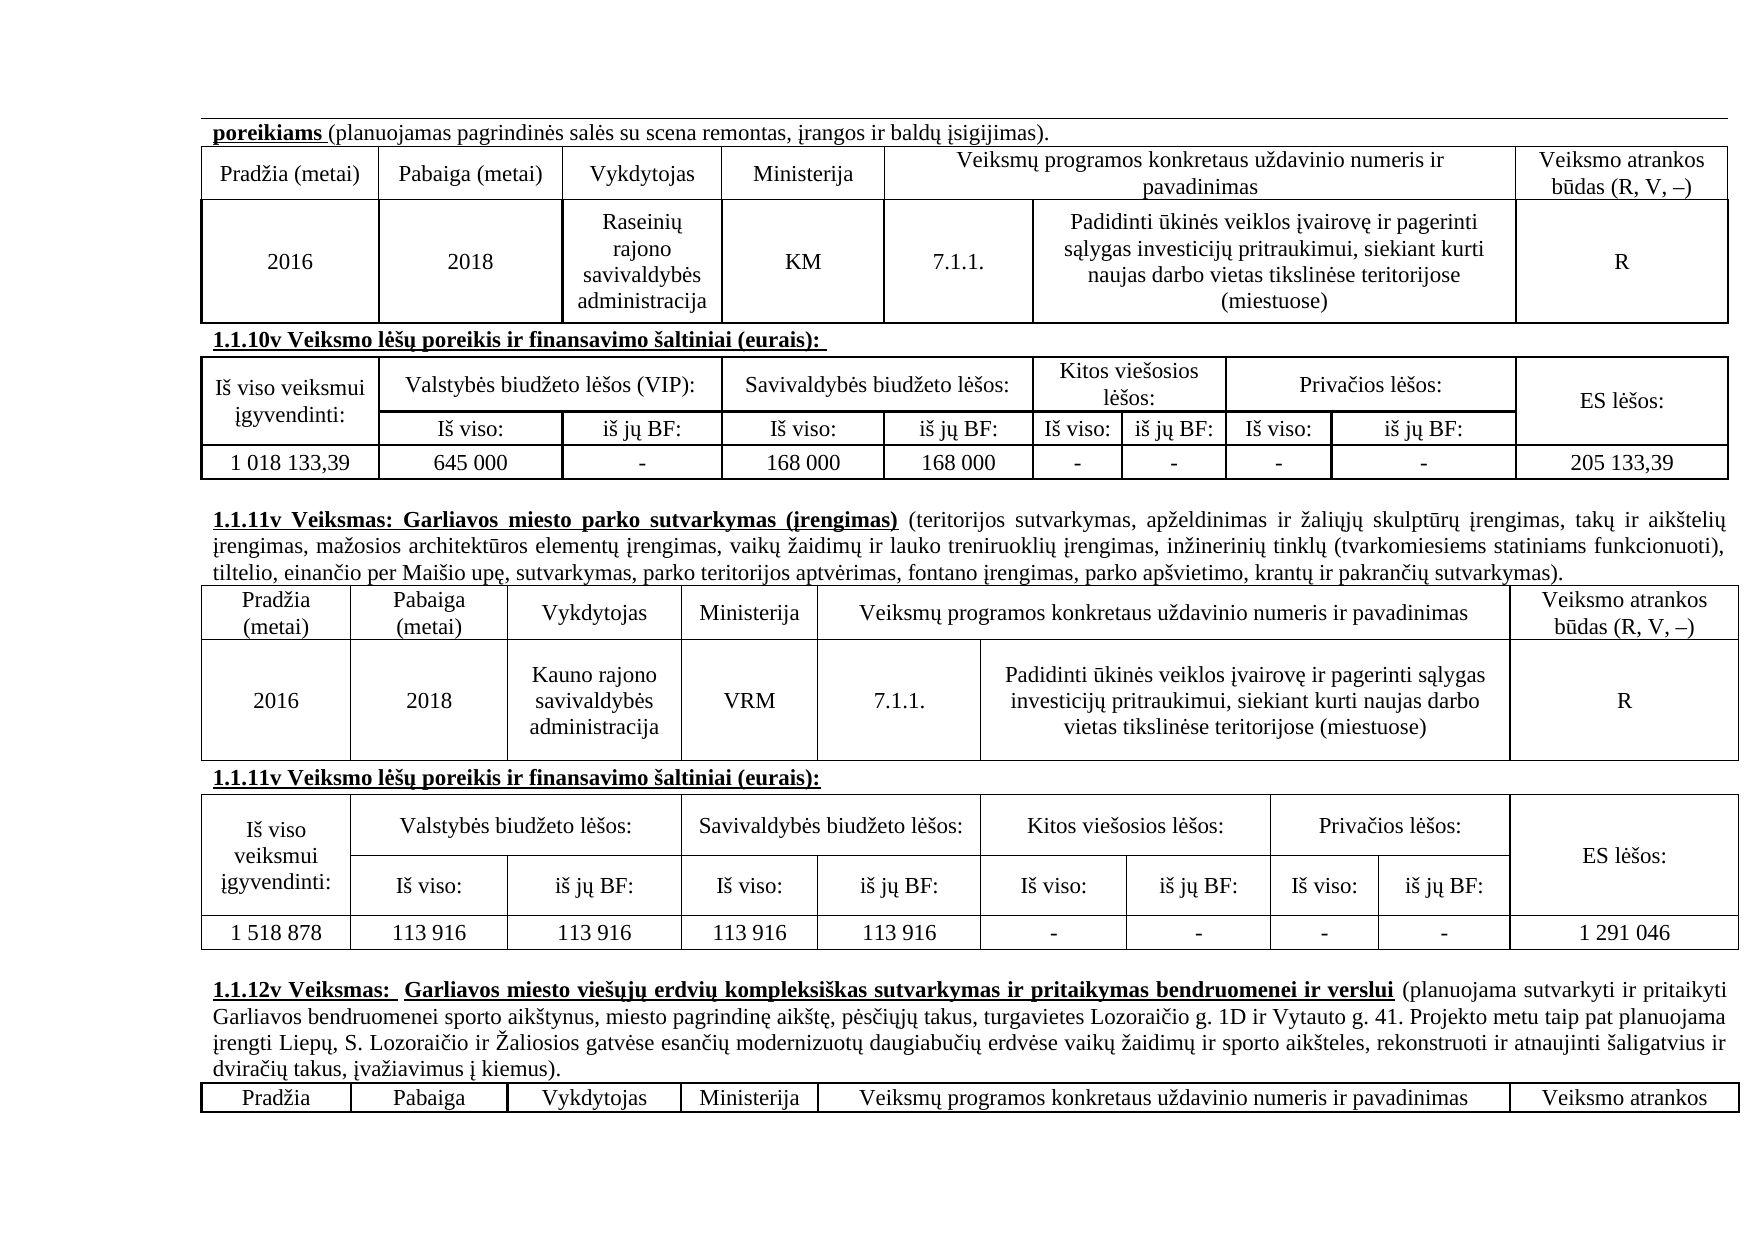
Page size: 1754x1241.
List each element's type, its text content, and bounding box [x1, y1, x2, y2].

table_cell [187, 855, 201, 915]
table_cell Vykdytojas [563, 147, 721, 199]
table_cell Vykdytojas [508, 586, 681, 639]
table_cell Iš viso: [682, 856, 817, 915]
table_cell [1728, 146, 1732, 199]
table_cell Ministerija [682, 586, 817, 639]
table_cell Veiksmo atrankos [1511, 1084, 1738, 1111]
table_cell - [1333, 446, 1515, 478]
table_cell Pabaiga (metai) [379, 147, 562, 199]
table_cell Savivaldybės biudžeto lėšos: [723, 358, 1032, 410]
table_cell Pabaiga (metai) [351, 586, 507, 639]
table_cell Iš viso veiksmui įgyvendinti: [203, 358, 378, 444]
table_cell [1733, 322, 1739, 356]
table_cell 1 291 046 [1511, 916, 1738, 949]
table_cell [187, 915, 201, 949]
table_cell poreikiams (planuojamas pagrindinės salės su scena remontas, įrangos ir baldų įsigijimas). [201, 119, 1728, 146]
table_cell VRM [682, 640, 817, 760]
table_cell Kitos viešosios lėšos: [981, 795, 1270, 855]
table_cell [187, 199, 200, 322]
table_cell [187, 949, 201, 1082]
table_cell - [564, 446, 721, 478]
table_cell [187, 794, 201, 855]
table_cell Pabaiga [352, 1084, 506, 1111]
table_cell Iš viso: [1271, 856, 1378, 915]
table_cell ES lėšos: [1511, 795, 1738, 915]
table_cell iš jų BF: [1333, 413, 1515, 444]
table_cell Privačios lėšos: [1227, 358, 1515, 410]
table_cell Iš viso: [351, 856, 507, 915]
table_cell iš jų BF: [508, 856, 681, 915]
table_cell R [1511, 640, 1738, 760]
table_cell iš jų BF: [1123, 413, 1225, 444]
table_cell [187, 322, 201, 356]
table_cell [1728, 118, 1732, 146]
table_cell 113 916 [508, 916, 681, 949]
table_cell iš jų BF: [564, 413, 721, 444]
table_cell [187, 585, 201, 639]
table_cell Padidinti ūkinės veiklos įvairovę ir pagerinti sąlygas investicijų pritraukimui, siekiant kurti naujas darbo vietas tikslinėse teritorijose (miestuose) [1034, 200, 1515, 322]
table_cell Iš viso: [1227, 413, 1330, 444]
table_cell 1.1.10v Veiksmo lėšų poreikis ir finansavimo šaltiniai (eurais): [201, 324, 1728, 356]
table_cell R [1517, 200, 1727, 322]
table_cell [187, 356, 200, 410]
table_cell Veiksmo atrankos būdas (R, V, –) [1516, 147, 1727, 199]
table_cell Veiksmų programos konkretaus uždavinio numeris ir pavadinimas [885, 147, 1515, 199]
table_cell [1733, 146, 1739, 199]
table_cell [187, 444, 200, 478]
table_cell 168 000 [723, 446, 883, 478]
table_cell [187, 410, 200, 444]
table_cell Pradžia [203, 1084, 350, 1111]
table_cell Savivaldybės biudžeto lėšos: [682, 795, 980, 855]
table_cell Ministerija [682, 1084, 817, 1111]
table_cell Ministerija [722, 147, 884, 199]
table_cell iš jų BF: [818, 856, 980, 915]
table_cell 168 000 [885, 446, 1032, 478]
table_cell [1733, 410, 1739, 444]
table_cell Veiksmo atrankos būdas (R, V, –) [1511, 586, 1738, 639]
table_cell 113 916 [682, 916, 817, 949]
table_cell 1.1.11v Veiksmas: Garliavos miesto parko sutvarkymas (įrengimas) (teritorijos sutvarkymas, apželdinimas ir žaliųjų skulptūrų įrengimas, takų ir aikštelių įrengimas, mažosios architektūros elementų įrengimas, vaikų žaidimų ir lauko treniruoklių įrengimas, inžinerinių tinklų (tvarkomiesiems statiniams funkcionuoti), tiltelio, einančio per Maišio upę, sutvarkymas, parko teritorijos aptvėrimas, fontano įrengimas, parko apšvietimo, krantų ir pakrančių sutvarkymas). [201, 478, 1739, 585]
table_cell 7.1.1. [885, 200, 1032, 322]
table_cell Iš viso: [723, 413, 883, 444]
table_cell - [1271, 916, 1378, 949]
table_cell 7.1.1. [818, 640, 980, 760]
table_cell 1.1.11v Veiksmo lėšų poreikis ir finansavimo šaltiniai (eurais): [201, 761, 1739, 794]
table_cell Kauno rajono savivaldybės administracija [508, 640, 681, 760]
table_cell [187, 1082, 200, 1111]
table_cell Veiksmų programos konkretaus uždavinio numeris ir pavadinimas [818, 586, 1509, 639]
table_cell 2018 [380, 200, 561, 322]
table_cell 1 018 133,39 [203, 446, 378, 478]
table_cell Pradžia (metai) [202, 586, 350, 639]
table_cell [187, 478, 201, 585]
table_cell iš jų BF: [1127, 856, 1270, 915]
table_cell Pradžia (metai) [202, 147, 378, 199]
table_cell 2016 [202, 640, 350, 760]
table_cell Raseinių rajono savivaldybės administracija [564, 200, 721, 322]
table_cell Privačios lėšos: [1271, 795, 1509, 855]
table_cell 113 916 [818, 916, 980, 949]
table_cell 205 133,39 [1517, 446, 1727, 478]
table_cell Valstybės biudžeto lėšos (VIP): [380, 358, 721, 410]
table_cell - [1227, 446, 1330, 478]
table_cell Vykdytojas [509, 1084, 680, 1111]
table_cell Veiksmų programos konkretaus uždavinio numeris ir pavadinimas [819, 1084, 1509, 1111]
table_cell Iš viso veiksmui įgyvendinti: [202, 795, 350, 915]
table_cell [1733, 199, 1739, 322]
table_cell Kitos viešosios lėšos: [1034, 358, 1225, 410]
table_cell - [1034, 446, 1121, 478]
table_cell Iš viso: [380, 413, 561, 444]
table_cell [187, 760, 201, 794]
table_cell Iš viso: [1034, 413, 1121, 444]
table_cell KM [723, 200, 883, 322]
table_cell - [1379, 916, 1509, 949]
table_cell [1733, 356, 1739, 410]
table_cell [1733, 118, 1739, 146]
table_cell [187, 639, 201, 760]
table_cell [1728, 322, 1732, 356]
table_cell 645 000 [380, 446, 561, 478]
table_cell 1.1.12v Veiksmas: Garliavos miesto viešųjų erdvių kompleksiškas sutvarkymas ir pritaikymas bendruomenei ir verslui (planuojama sutvarkyti ir pritaikyti Garliavos bendruomenei sporto aikštynus, miesto pagrindinę aikštę, pėsčiųjų takus, turgavietes Lozoraičio g. 1D ir Vytauto g. 41. Projekto metu taip pat planuojama įrengti Liepų, S. Lozoraičio ir Žaliosios gatvėse esančių modernizuotų daugiabučių erdvėse vaikų žaidimų ir sporto aikšteles, rekonstruoti ir atnaujinti šaligatvius ir dviračių takus, įvažiavimus į kiemus). [201, 950, 1739, 1082]
table_cell - [981, 916, 1126, 949]
table_cell - [1127, 916, 1270, 949]
table_cell iš jų BF: [885, 413, 1032, 444]
table_cell Padidinti ūkinės veiklos įvairovę ir pagerinti sąlygas investicijų pritraukimui, siekiant kurti naujas darbo vietas tikslinėse teritorijose (miestuose) [981, 640, 1509, 760]
table_cell iš jų BF: [1379, 856, 1509, 915]
table_cell Valstybės biudžeto lėšos: [351, 795, 681, 855]
table_cell 2016 [203, 200, 378, 322]
table_cell 1 518 878 [202, 916, 350, 949]
table_cell 113 916 [351, 916, 507, 949]
table_cell ES lėšos: [1517, 358, 1727, 444]
table_cell [187, 118, 201, 146]
table_cell Iš viso: [981, 856, 1126, 915]
table_cell - [1123, 446, 1225, 478]
table_cell [187, 146, 201, 199]
table_cell 2018 [351, 640, 507, 760]
table_cell [1733, 444, 1739, 478]
